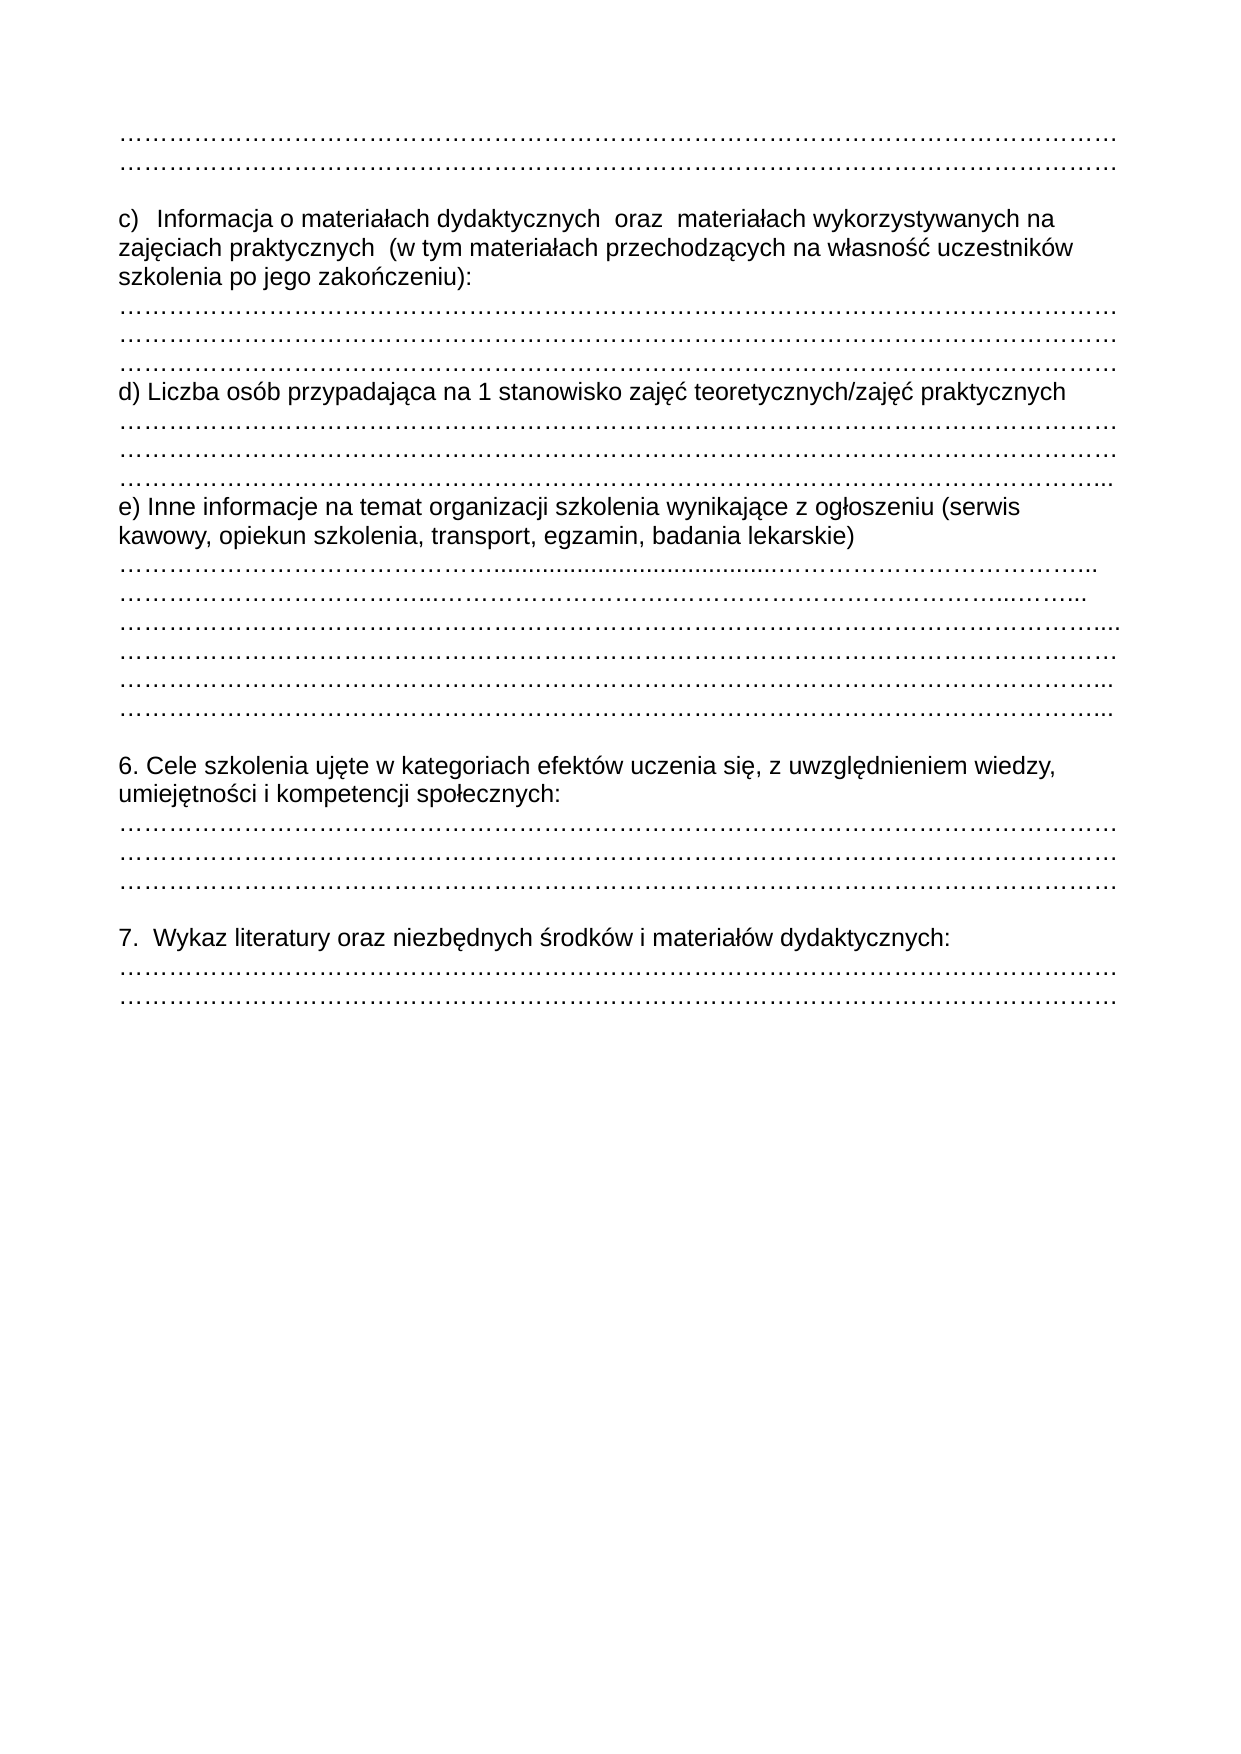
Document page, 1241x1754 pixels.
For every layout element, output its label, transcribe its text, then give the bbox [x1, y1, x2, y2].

text …………………………………………………………………………………………………………………………………………………………………………………………………………………... [118, 434, 1122, 492]
list Informacja o materiałach dydaktycznych oraz materiałach wykorzystywanych na zajęciach praktycznych (w tym materiałach przechodzących na własność uczestników szkolenia po jego zakończeniu): ……………………………………………………………………………………………………………………………………………………………………………………………………………………………………………………………………………………………………………………………… [118, 204, 1122, 377]
text d) Liczba osób przypadająca na 1 stanowisko zajęć teoretycznych/zajęć praktycznych [118, 377, 1122, 406]
text …………………………………………………………………………………………………………………………………………………………………………………………………………………… [118, 952, 1122, 1009]
text ………………………………………………………………………………………………………... [118, 664, 1122, 693]
text 7. Wykaz literatury oraz niezbędnych środków i materiałów dydaktycznych: [118, 923, 1122, 952]
text ………………………………………………………………………………………………………… [118, 406, 1122, 434]
text 6. Cele szkolenia ujęte w kategoriach efektów uczenia się, z uwzględnieniem wiedzy, umiejętności i kompetencji społecznych: ……………………………………………………………………………………………………………………………………………………………………………………………………………………………………………………………………………………………………………………………… [118, 751, 1122, 894]
text ………………………………………………………………………………………………………... [118, 693, 1122, 722]
text e) Inne informacje na temat organizacji szkolenia wynikające z ogłoszeniu (serwis kawowy, opiekun szkolenia, transport, egzamin, badania lekarskie) ……………………………………….........................................………………………………...………………………………...……………………….…………………………………...……...………………………………………………………………………………………………………....………………………………………………………………………………………………………… [118, 492, 1122, 664]
text …………………………………………………………………………………………………………………………………………………………………………………………………………………… [118, 118, 1122, 176]
